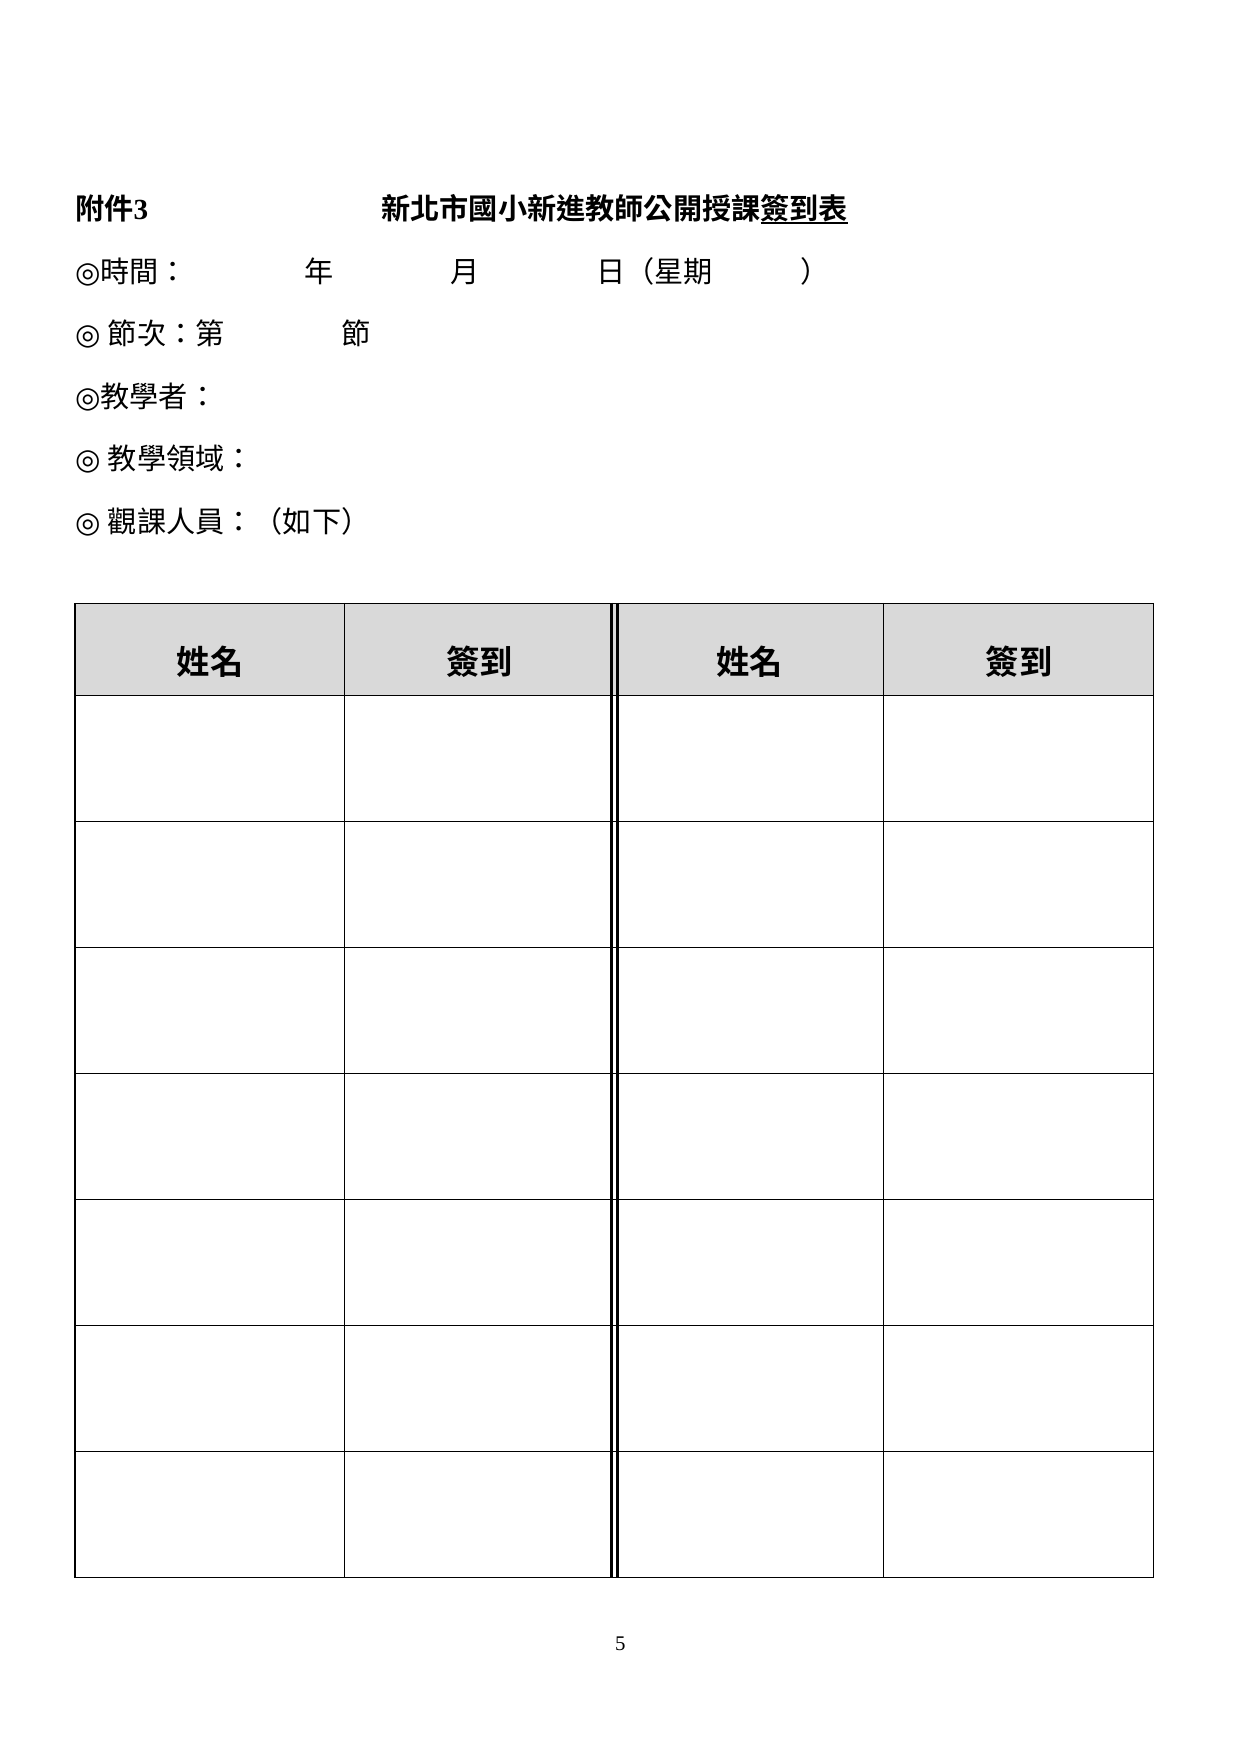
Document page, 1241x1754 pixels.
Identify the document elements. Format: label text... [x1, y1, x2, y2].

table_cell [76, 948, 344, 1073]
table_cell [76, 1452, 344, 1577]
table_cell [884, 948, 1153, 1073]
table_cell [345, 696, 610, 821]
table_cell [76, 696, 344, 821]
table_cell [619, 696, 883, 821]
table_cell [619, 822, 883, 947]
table_header 簽到 [345, 604, 610, 695]
table_cell [619, 948, 883, 1073]
table_cell [345, 1074, 610, 1199]
table_cell [345, 948, 610, 1073]
table_cell [884, 822, 1153, 947]
table_cell [345, 822, 610, 947]
table_cell [884, 1074, 1153, 1199]
table_cell [619, 1074, 883, 1199]
text ◎ 觀課人員：（如下） [75, 478, 1165, 540]
text ◎ 節次：第 節 [75, 290, 1165, 353]
text ◎ 教學領域： [75, 415, 1165, 478]
table_cell [884, 1452, 1153, 1577]
table_cell [884, 1200, 1153, 1325]
table_cell [76, 1074, 344, 1199]
table_cell [76, 1200, 344, 1325]
text ◎時間： 年 月 日（星期 ） [75, 228, 1165, 290]
table_header 姓名 [619, 604, 883, 695]
table_cell [619, 1452, 883, 1577]
table_cell [619, 1200, 883, 1325]
table_cell [76, 822, 344, 947]
table_cell [345, 1326, 610, 1451]
table_cell [884, 696, 1153, 821]
text ◎教學者： [75, 353, 1165, 415]
table_cell [345, 1200, 610, 1325]
table_cell [619, 1326, 883, 1451]
table_header 簽到 [884, 604, 1153, 695]
table_cell [345, 1452, 610, 1577]
table_header 姓名 [76, 604, 344, 695]
table_cell [76, 1326, 344, 1451]
text 附件3 新北市國小新進教師公開授課簽到表 [75, 165, 1165, 228]
table_cell [884, 1326, 1153, 1451]
